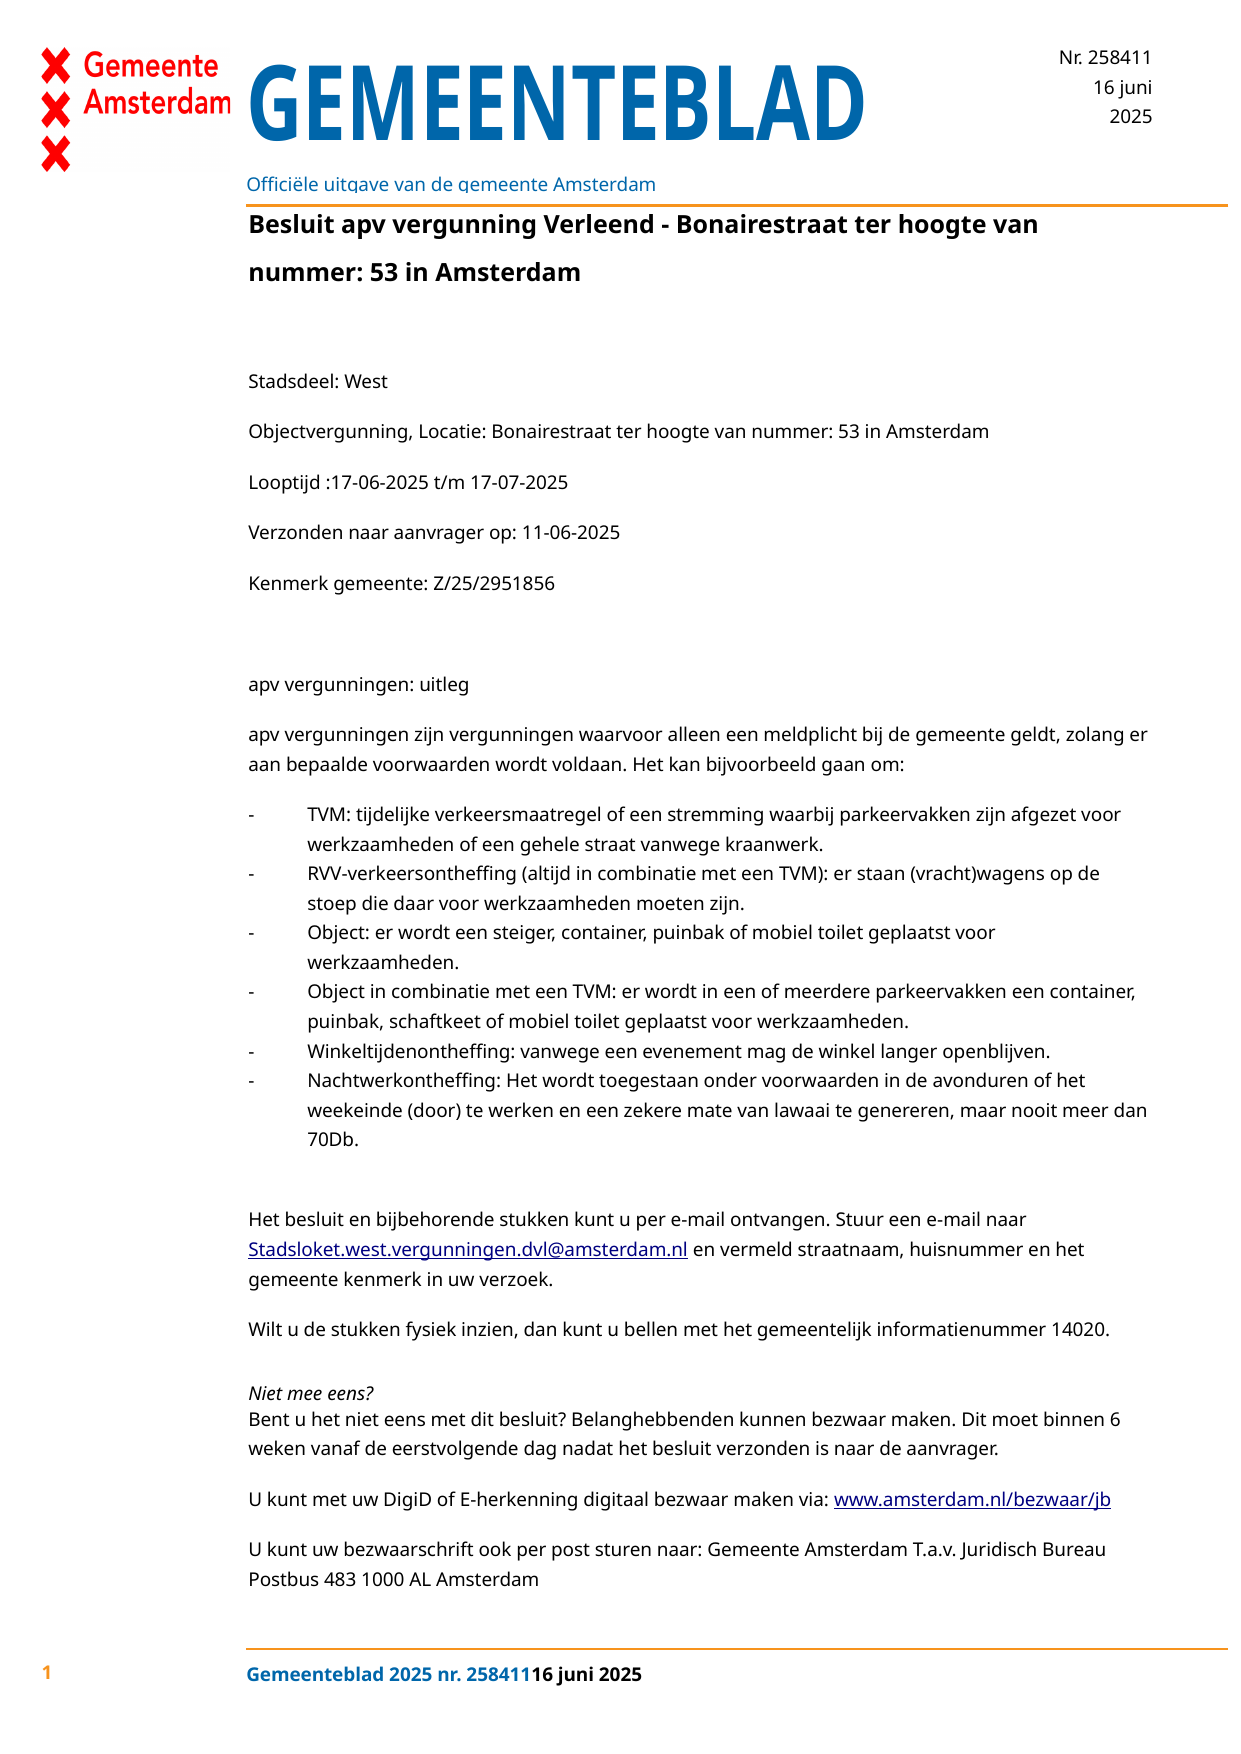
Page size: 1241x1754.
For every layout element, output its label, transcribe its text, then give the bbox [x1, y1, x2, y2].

text apv vergunningen zijn vergunningen waarvoor alleen een meldplicht bij de gemeente geldt, zolang er aan bepaalde voorwaarden wordt voldaan. Het kan bijvoorbeeld gaan om: [248, 721, 1152, 777]
text Bent u het niet eens met dit besluit? Belanghebbenden kunnen bezwaar maken. Dit moet binnen 6 weken vanaf de eerstvolgende dag nadat het besluit verzonden is naar de aanvrager. [248, 1406, 1152, 1461]
text Kenmerk gemeente: Z/25/2951856 [248, 570, 1152, 596]
picture [41, 47, 231, 172]
list Object in combinatie met een TVM: er wordt in een of meerdere parkeervakken een container, puinbak, schaftkeet of mobiel toilet geplaatst voor werkzaamheden. [248, 979, 1152, 1034]
text U kunt met uw DigiD of E-herkenning digitaal bezwaar maken via: www.amsterdam.nl/bezwaar/jb [248, 1486, 1152, 1512]
text Stadsdeel: West [248, 368, 1152, 394]
list Nachtwerkontheffing: Het wordt toegestaan onder voorwaarden in de avonduren of het weekeinde (door) te werken en een zekere mate van lawaai te genereren, maar nooit meer dan 70Db. [248, 1067, 1152, 1152]
list Winkeltijdenontheffing: vanwege een evenement mag de winkel langer openblijven. [248, 1038, 1152, 1064]
text Niet mee eens? [248, 1380, 1152, 1406]
text Besluit apv vergunning Verleend - Bonairestraat ter hoogte van nummer: 53 in Amsterdam [248, 207, 1152, 288]
text Looptijd :17-06-2025 t/m 17-07-2025 [248, 469, 1152, 495]
text Verzonden naar aanvrager op: 11-06-2025 [248, 519, 1152, 545]
text apv vergunningen: uitleg [248, 671, 1152, 697]
text Het besluit en bijbehorende stukken kunt u per e-mail ontvangen. Stuur een e-mail naar Stadsloket.west.vergunningen.dvl@amsterdam.nl en vermeld straatnaam, huisnummer en het gemeente kenmerk in uw verzoek. [248, 1207, 1152, 1292]
text Wilt u de stukken fysiek inzien, dan kunt u bellen met het gemeentelijk informatienummer 14020. [248, 1316, 1152, 1342]
list RVV-verkeersontheffing (altijd in combinatie met een TVM): er staan (vracht)wagens op de stoep die daar voor werkzaamheden moeten zijn. [248, 860, 1152, 916]
list TVM: tijdelijke verkeersmaatregel of een stremming waarbij parkeervakken zijn afgezet voor werkzaamheden of een gehele straat vanwege kraanwerk. [248, 801, 1152, 857]
text U kunt uw bezwaarschrift ook per post sturen naar: Gemeente Amsterdam T.a.v. Juridisch Bureau Postbus 483 1000 AL Amsterdam [248, 1536, 1152, 1592]
text Objectvergunning, Locatie: Bonairestraat ter hoogte van nummer: 53 in Amsterdam [248, 419, 1152, 444]
list Object: er wordt een steiger, container, puinbak of mobiel toilet geplaatst voor werkzaamheden. [248, 919, 1152, 975]
